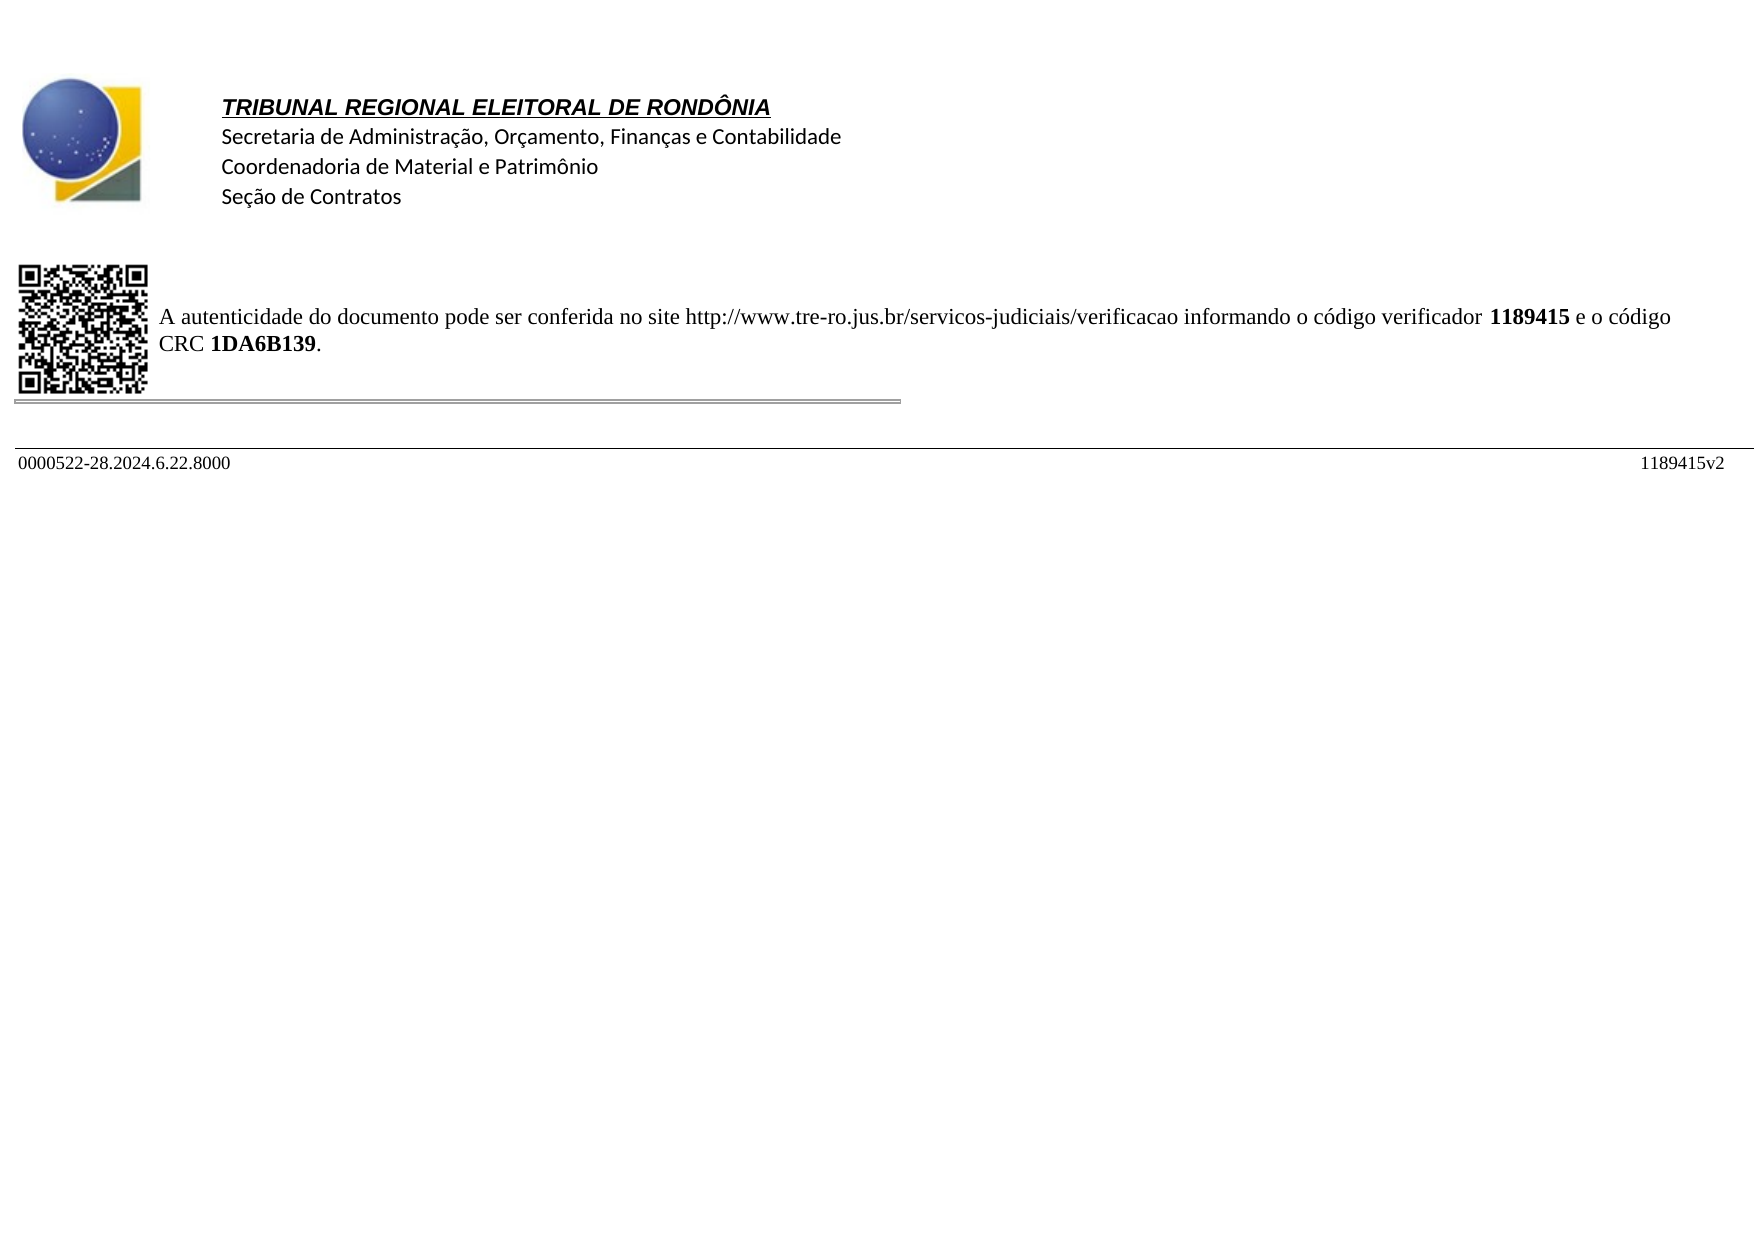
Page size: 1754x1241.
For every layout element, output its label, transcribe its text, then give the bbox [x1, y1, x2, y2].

table_header 0000522-28.2024.6.22.8000 [15, 449, 871, 476]
table_header [15, 261, 157, 398]
table_header A autenticidade do documento pode ser conferida no site http://www.tre-ro.jus.br/servicos-judiciais/verificacao informando o código verificador 1189415 e o código CRC 1DA6B139. [157, 261, 1737, 398]
table_header 1189415v2 [871, 449, 1728, 476]
